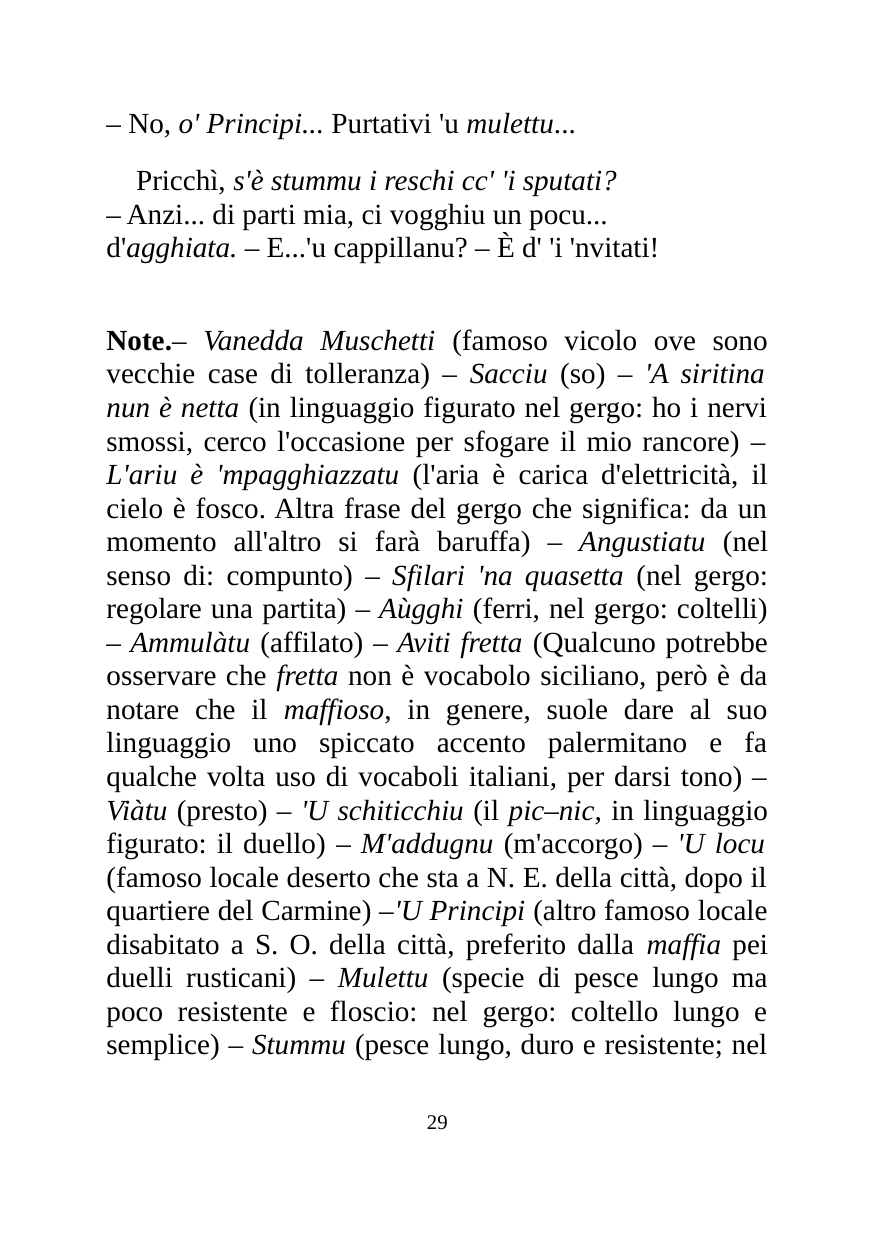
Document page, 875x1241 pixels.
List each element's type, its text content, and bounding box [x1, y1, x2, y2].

text – No, o' Principi... Purtativi 'u mulettu... [106, 106, 768, 140]
text d'agghiata. – E...'u cappillanu? – È d' 'i 'nvitati! [106, 231, 768, 264]
text – Anzi... di parti mia, ci vogghiu un pocu... [106, 197, 768, 231]
text Note.– Vanedda Muschetti (famoso vicolo ove sono vecchie case di tolleranza) – Sacciu (so) – 'A siritina nun è netta (in linguaggio figurato nel gergo: ho i nervi smossi, cerco l'occasione per sfogare il mio rancore) – L'ariu è 'mpagghiazzatu (l'aria è carica d'elettricità, il cielo è fosco. Altra frase del gergo che significa: da un momento all'altro si farà baruffa) – Angustiatu (nel senso di: compunto) – Sfilari 'na quasetta (nel gergo: regolare una partita) – Aùgghi (ferri, nel gergo: coltelli) – Ammulàtu (affilato) – Aviti fretta (Qualcuno potrebbe osservare che fretta non è vocabolo siciliano, però è da notare che il maffioso, in genere, suole dare al suo linguaggio uno spiccato accento palermitano e fa qualche volta uso di vocaboli italiani, per darsi tono) – Viàtu (presto) – 'U schiticchiu (il pic–nic, in linguaggio figurato: il duello) – M'addugnu (m'accorgo) – 'U locu (famoso locale deserto che sta a N. E. della città, dopo il quartiere del Carmine) –'U Principi (altro famoso locale disabitato a S. O. della città, preferito dalla maffia pei duelli rusticani) – Mulettu (specie di pesce lungo ma poco resistente e floscio: nel gergo: coltello lungo e semplice) – Stummu (pesce lungo, duro e resistente; nel [106, 323, 768, 1061]
text Pricchì, s'è stummu i reschi cc' 'i sputati? [106, 163, 768, 197]
